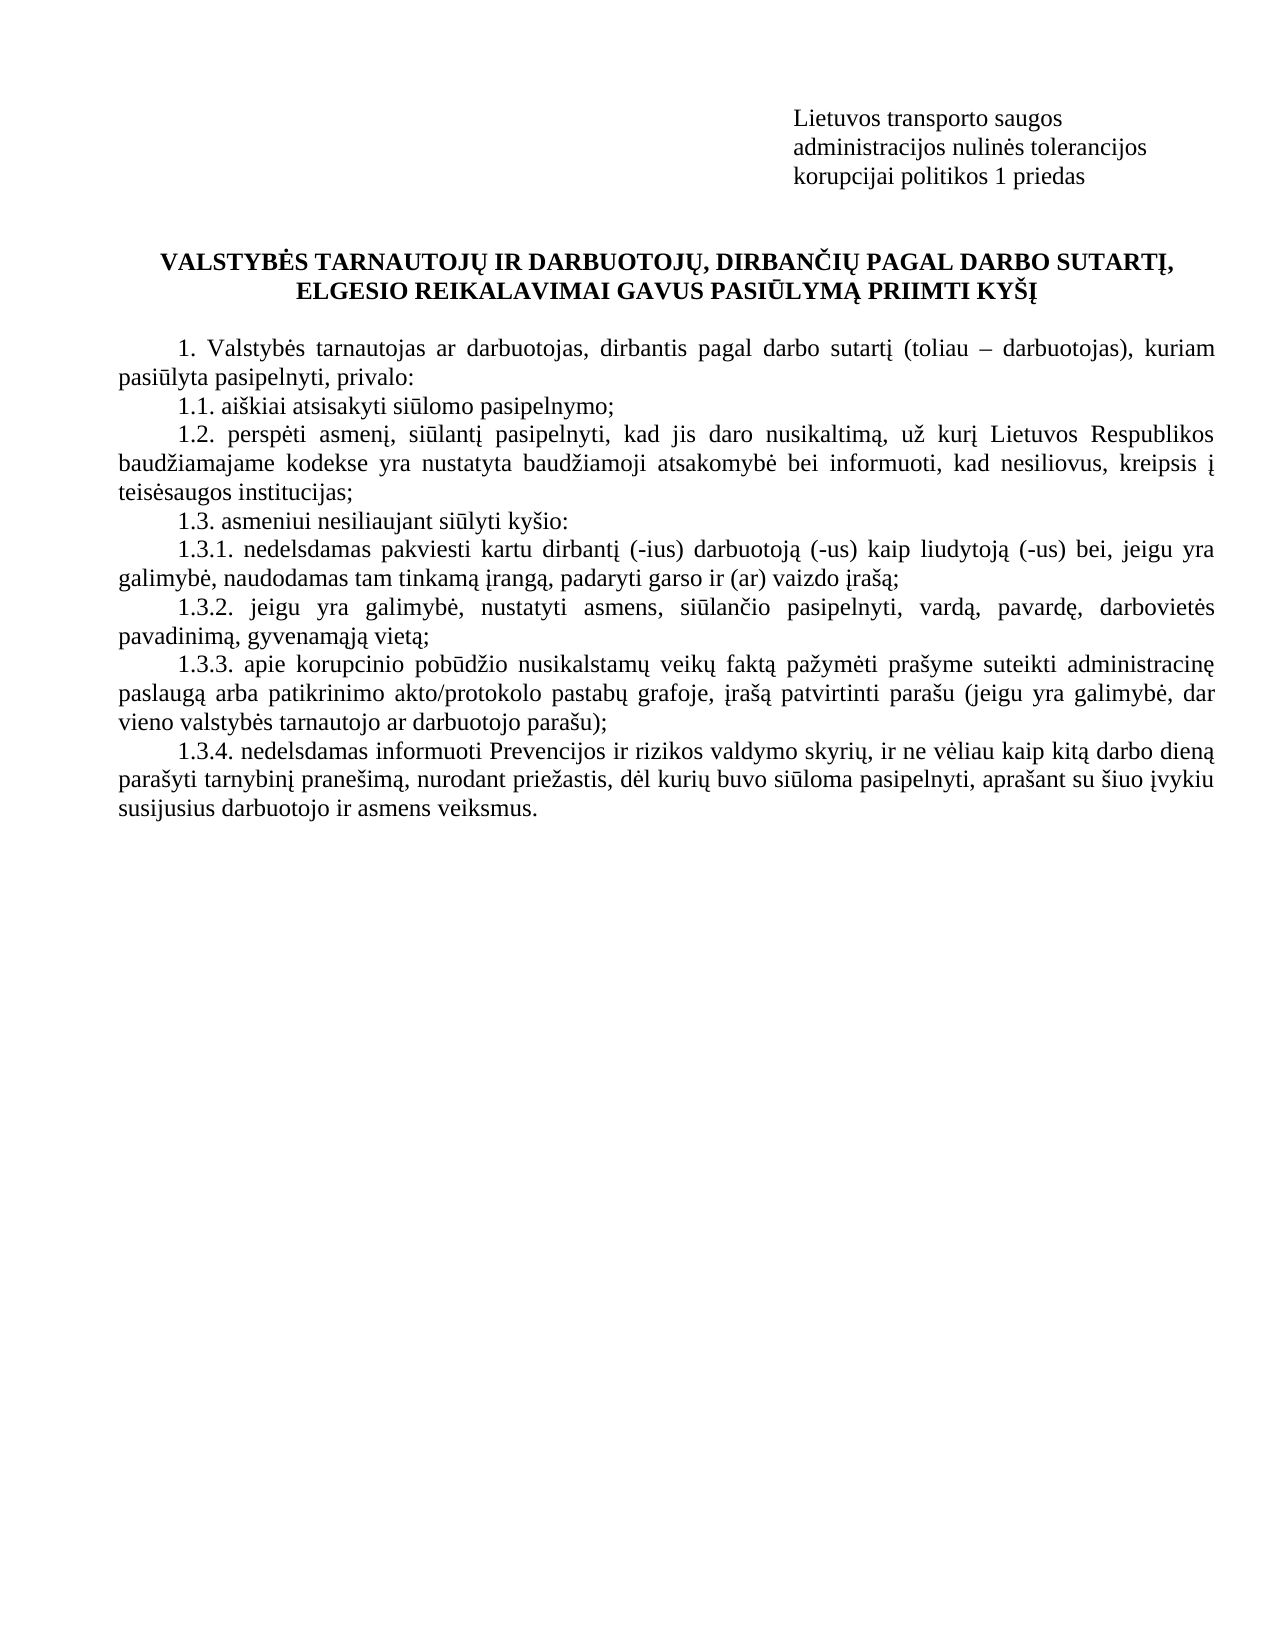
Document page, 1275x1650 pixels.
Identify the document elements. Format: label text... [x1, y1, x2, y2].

text VALSTYBĖS TARNAUTOJŲ IR DARBUOTOJŲ, DIRBANČIŲ PAGAL DARBO SUTARTĮ, ELGESIO REIKALAVIMAI GAVUS PASIŪLYMĄ PRIIMTI KYŠĮ [118, 247, 1216, 304]
text Lietuvos transporto saugos [793, 103, 1216, 132]
text 1.3. asmeniui nesiliaujant siūlyti kyšio: [118, 506, 1216, 534]
text administracijos nulinės tolerancijos [793, 132, 1216, 161]
text 1.1. aiškiai atsisakyti siūlomo pasipelnymo; [118, 391, 1216, 419]
text korupcijai politikos 1 priedas [793, 161, 1216, 189]
text 1.2. perspėti asmenį, siūlantį pasipelnyti, kad jis daro nusikaltimą, už kurį Lietuvos Respublikos baudžiamajame kodekse yra nustatyta baudžiamoji atsakomybė bei informuoti, kad nesiliovus, kreipsis į teisėsaugos institucijas; [118, 419, 1216, 506]
text 1.3.3. apie korupcinio pobūdžio nusikalstamų veikų faktą pažymėti prašyme suteikti administracinę paslaugą arba patikrinimo akto/protokolo pastabų grafoje, įrašą patvirtinti parašu (jeigu yra galimybė, dar vieno valstybės tarnautojo ar darbuotojo parašu); [118, 649, 1216, 736]
text 1.3.4. nedelsdamas informuoti Prevencijos ir rizikos valdymo skyrių, ir ne vėliau kaip kitą darbo dieną parašyti tarnybinį pranešimą, nurodant priežastis, dėl kurių buvo siūloma pasipelnyti, aprašant su šiuo įvykiu susijusius darbuotojo ir asmens veiksmus. [118, 736, 1216, 822]
text 1.3.2. jeigu yra galimybė, nustatyti asmens, siūlančio pasipelnyti, vardą, pavardę, darbovietės pavadinimą, gyvenamąją vietą; [118, 592, 1216, 649]
text 1. Valstybės tarnautojas ar darbuotojas, dirbantis pagal darbo sutartį (toliau – darbuotojas), kuriam pasiūlyta pasipelnyti, privalo: [118, 333, 1216, 391]
text 1.3.1. nedelsdamas pakviesti kartu dirbantį (-ius) darbuotoją (-us) kaip liudytoją (-us) bei, jeigu yra galimybė, naudodamas tam tinkamą įrangą, padaryti garso ir (ar) vaizdo įrašą; [118, 534, 1216, 592]
